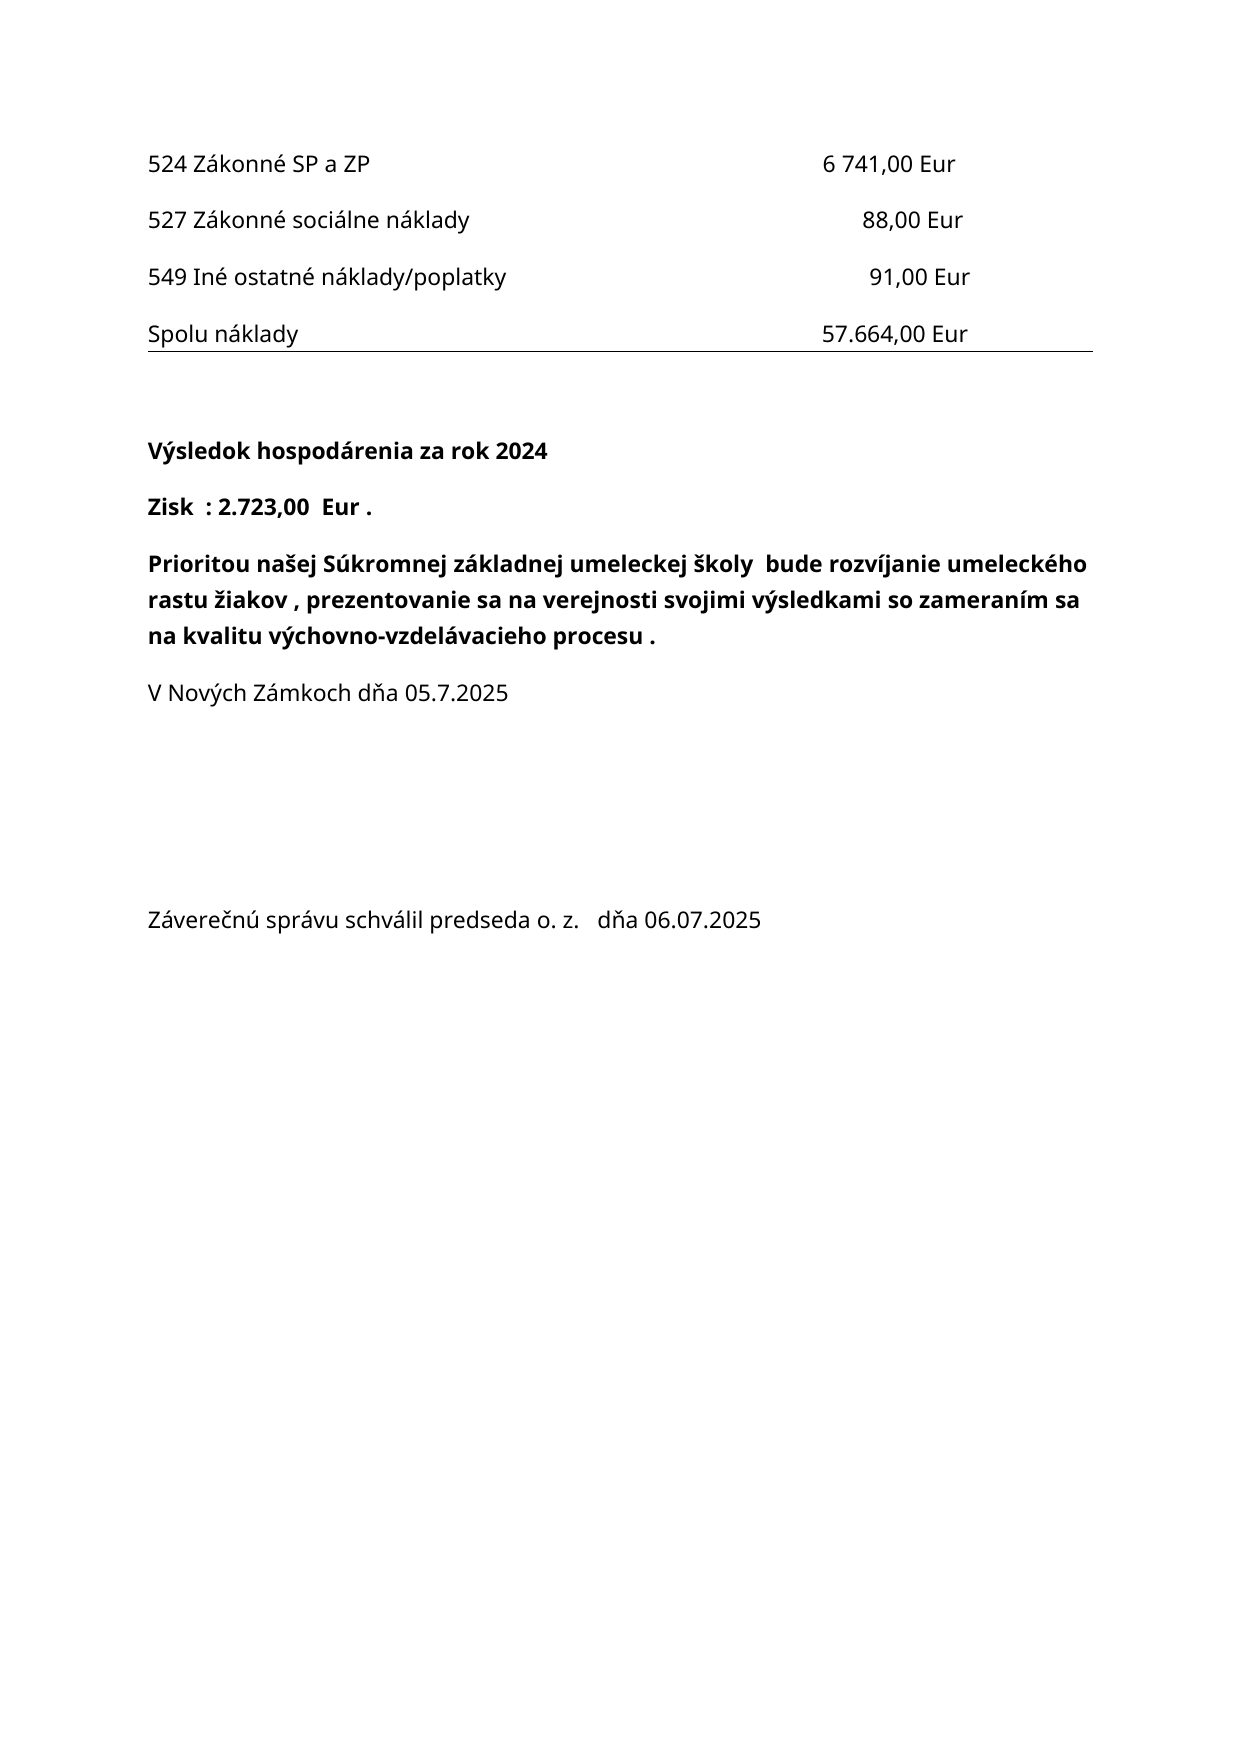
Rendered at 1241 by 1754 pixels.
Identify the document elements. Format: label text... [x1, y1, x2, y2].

text Záverečnú správu schválil predseda o. z. dňa 06.07.2025 [148, 904, 1093, 935]
text 527 Zákonné sociálne náklady 88,00 Eur [148, 204, 1093, 236]
text Zisk : 2.723,00 Eur . [148, 491, 1093, 523]
text V Nových Zámkoch dňa 05.7.2025 [148, 677, 1093, 708]
text Prioritou našej Súkromnej základnej umeleckej školy bude rozvíjanie umeleckého rastu žiakov , prezentovanie sa na verejnosti svojimi výsledkami so zameraním sa na kvalitu výchovno-vzdelávacieho procesu . [148, 548, 1093, 651]
text Výsledok hospodárenia za rok 2024 [148, 434, 1093, 466]
text 524 Zákonné SP a ZP 6 741,00 Eur [148, 148, 1093, 179]
text Spolu náklady 57.664,00 Eur [148, 318, 1093, 351]
text 549 Iné ostatné náklady/poplatky 91,00 Eur [148, 261, 1093, 292]
